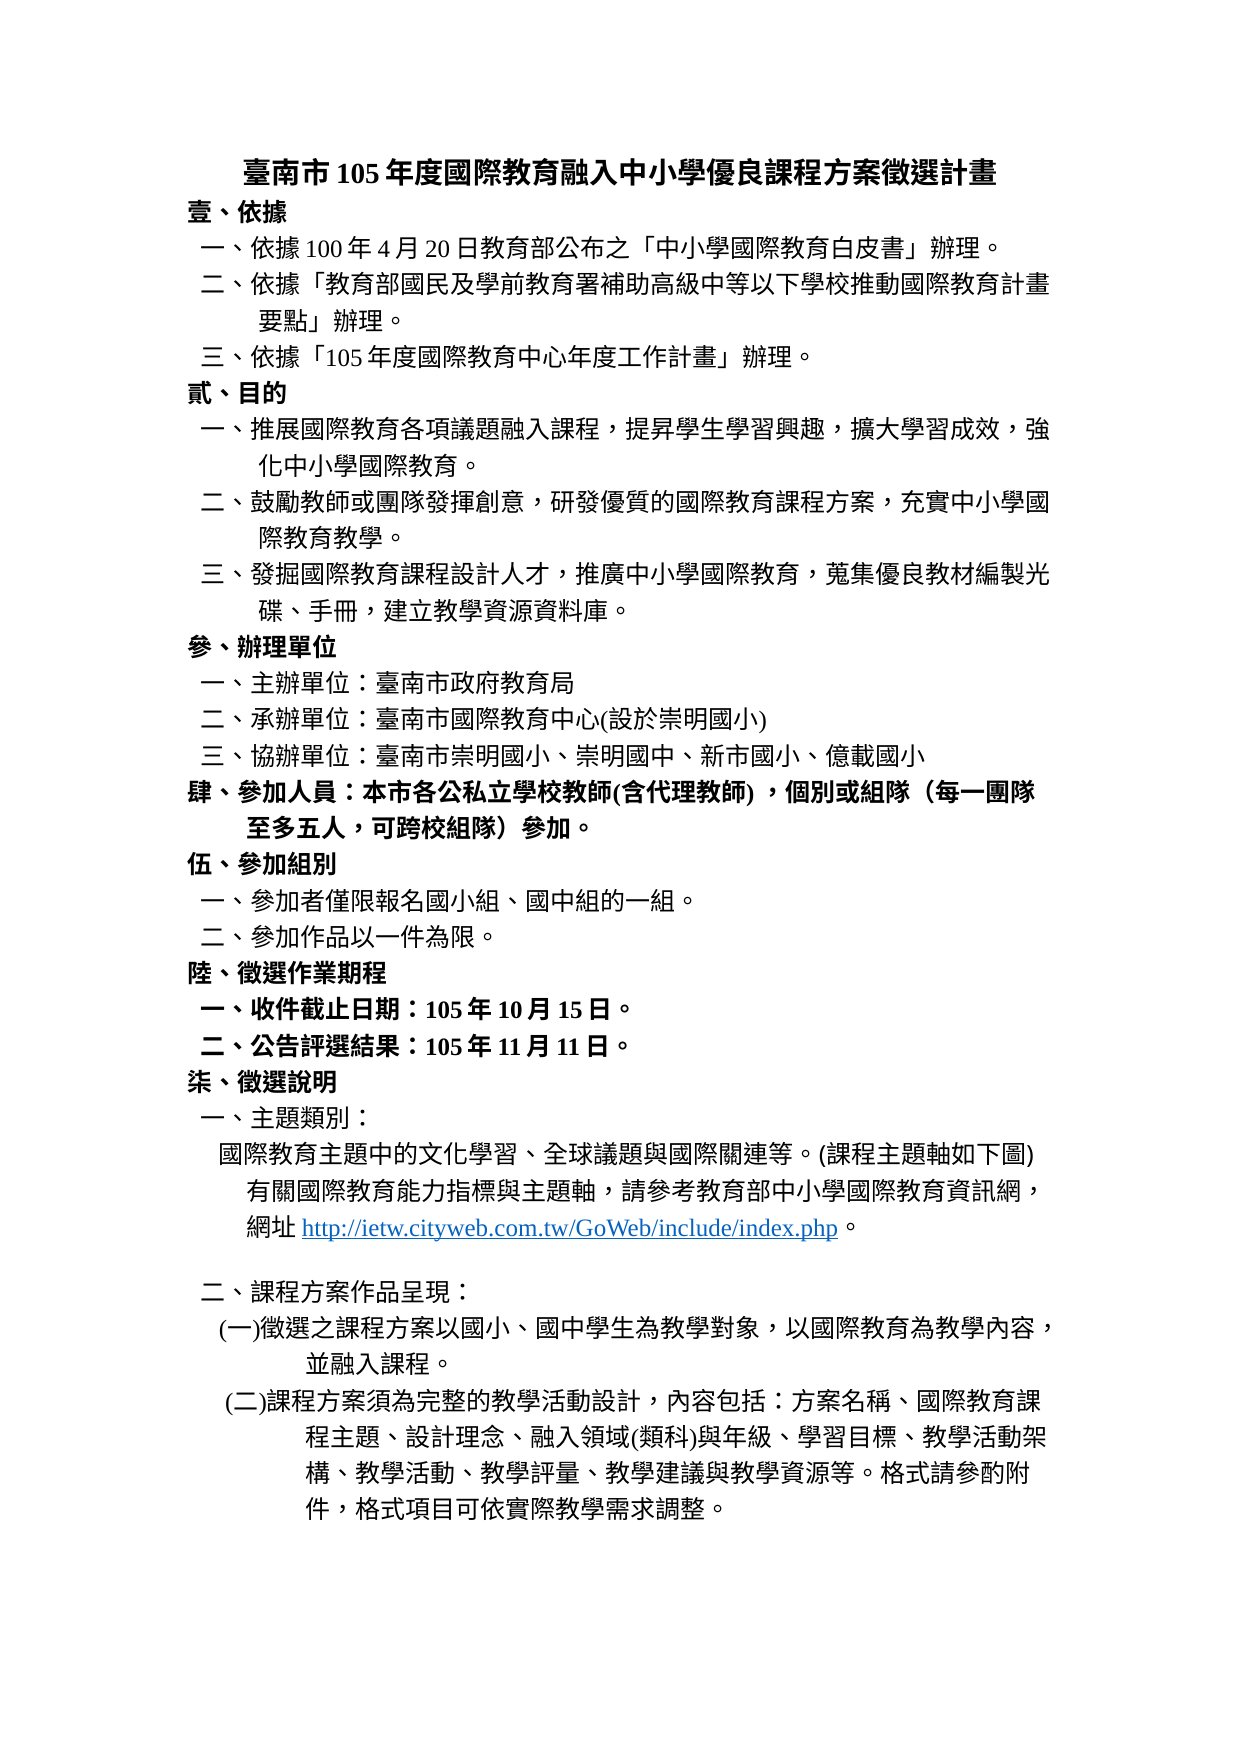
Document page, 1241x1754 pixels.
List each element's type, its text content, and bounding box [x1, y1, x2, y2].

text 臺南市105年度國際教育融入中小學優良課程方案徵選計畫 [187, 150, 1053, 192]
text 壹、依據 [187, 192, 1053, 228]
text 二、鼓勵教師或團隊發揮創意，研發優質的國際教育課程方案，充實中小學國際教育教學。 [187, 482, 1053, 555]
text 二、參加作品以一件為限。 [187, 917, 1053, 953]
text (一)徵選之課程方案以國小、國中學生為教學對象，以國際教育為教學內容，並融入課程。 [187, 1308, 1053, 1381]
text 柒、徵選說明 [187, 1062, 1053, 1098]
text 國際教育主題中的文化學習、全球議題與國際關連等。(課程主題軸如下圖)有關國際教育能力指標與主題軸，請參考教育部中小學國際教育資訊網，網址http://ietw.cityweb.com.tw/GoWeb/include/index.php。 [187, 1135, 1053, 1243]
text 三、協辦單位：臺南市崇明國小、崇明國中、新市國小、億載國小 [187, 736, 1053, 772]
text 陸、徵選作業期程 [187, 953, 1053, 990]
text 伍、參加組別 [187, 845, 1053, 881]
text 一、依據100年4月20日教育部公布之「中小學國際教育白皮書」辦理。 [187, 228, 1053, 265]
text 一、參加者僅限報名國小組、國中組的一組。 [187, 881, 1053, 917]
text 參、辦理單位 [187, 627, 1053, 663]
text 一、收件截止日期：105年10月15日。 [187, 990, 1053, 1026]
text 二、依據「教育部國民及學前教育署補助高級中等以下學校推動國際教育計畫要點」辦理。 [187, 265, 1053, 337]
text 貳、目的 [187, 373, 1053, 410]
text 二、承辦單位：臺南市國際教育中心(設於崇明國小) [187, 700, 1053, 736]
text 二、公告評選結果：105年11月11日。 [187, 1026, 1053, 1062]
text 一、推展國際教育各項議題融入課程，提昇學生學習興趣，擴大學習成效，強化中小學國際教育。 [187, 410, 1053, 482]
text 一、主題類別： [187, 1098, 1053, 1135]
text 三、發掘國際教育課程設計人才，推廣中小學國際教育，蒐集優良教材編製光碟、手冊，建立教學資源資料庫。 [187, 555, 1053, 627]
text 一、主辦單位：臺南市政府教育局 [187, 663, 1053, 700]
text 二、課程方案作品呈現： [187, 1272, 1053, 1308]
text 肆、參加人員：本市各公私立學校教師(含代理教師) ，個別或組隊（每一團隊至多五人，可跨校組隊）參加。 [187, 772, 1053, 845]
text 三、依據「105年度國際教育中心年度工作計畫」辦理。 [187, 337, 1053, 373]
text (二)課程方案須為完整的教學活動設計，內容包括：方案名稱、國際教育課程主題、設計理念、融入領域(類科)與年級、學習目標、教學活動架構、教學活動、教學評量、教學建議與教學資源等。格式請參酌附件，格式項目可依實際教學需求調整。 [187, 1381, 1053, 1526]
